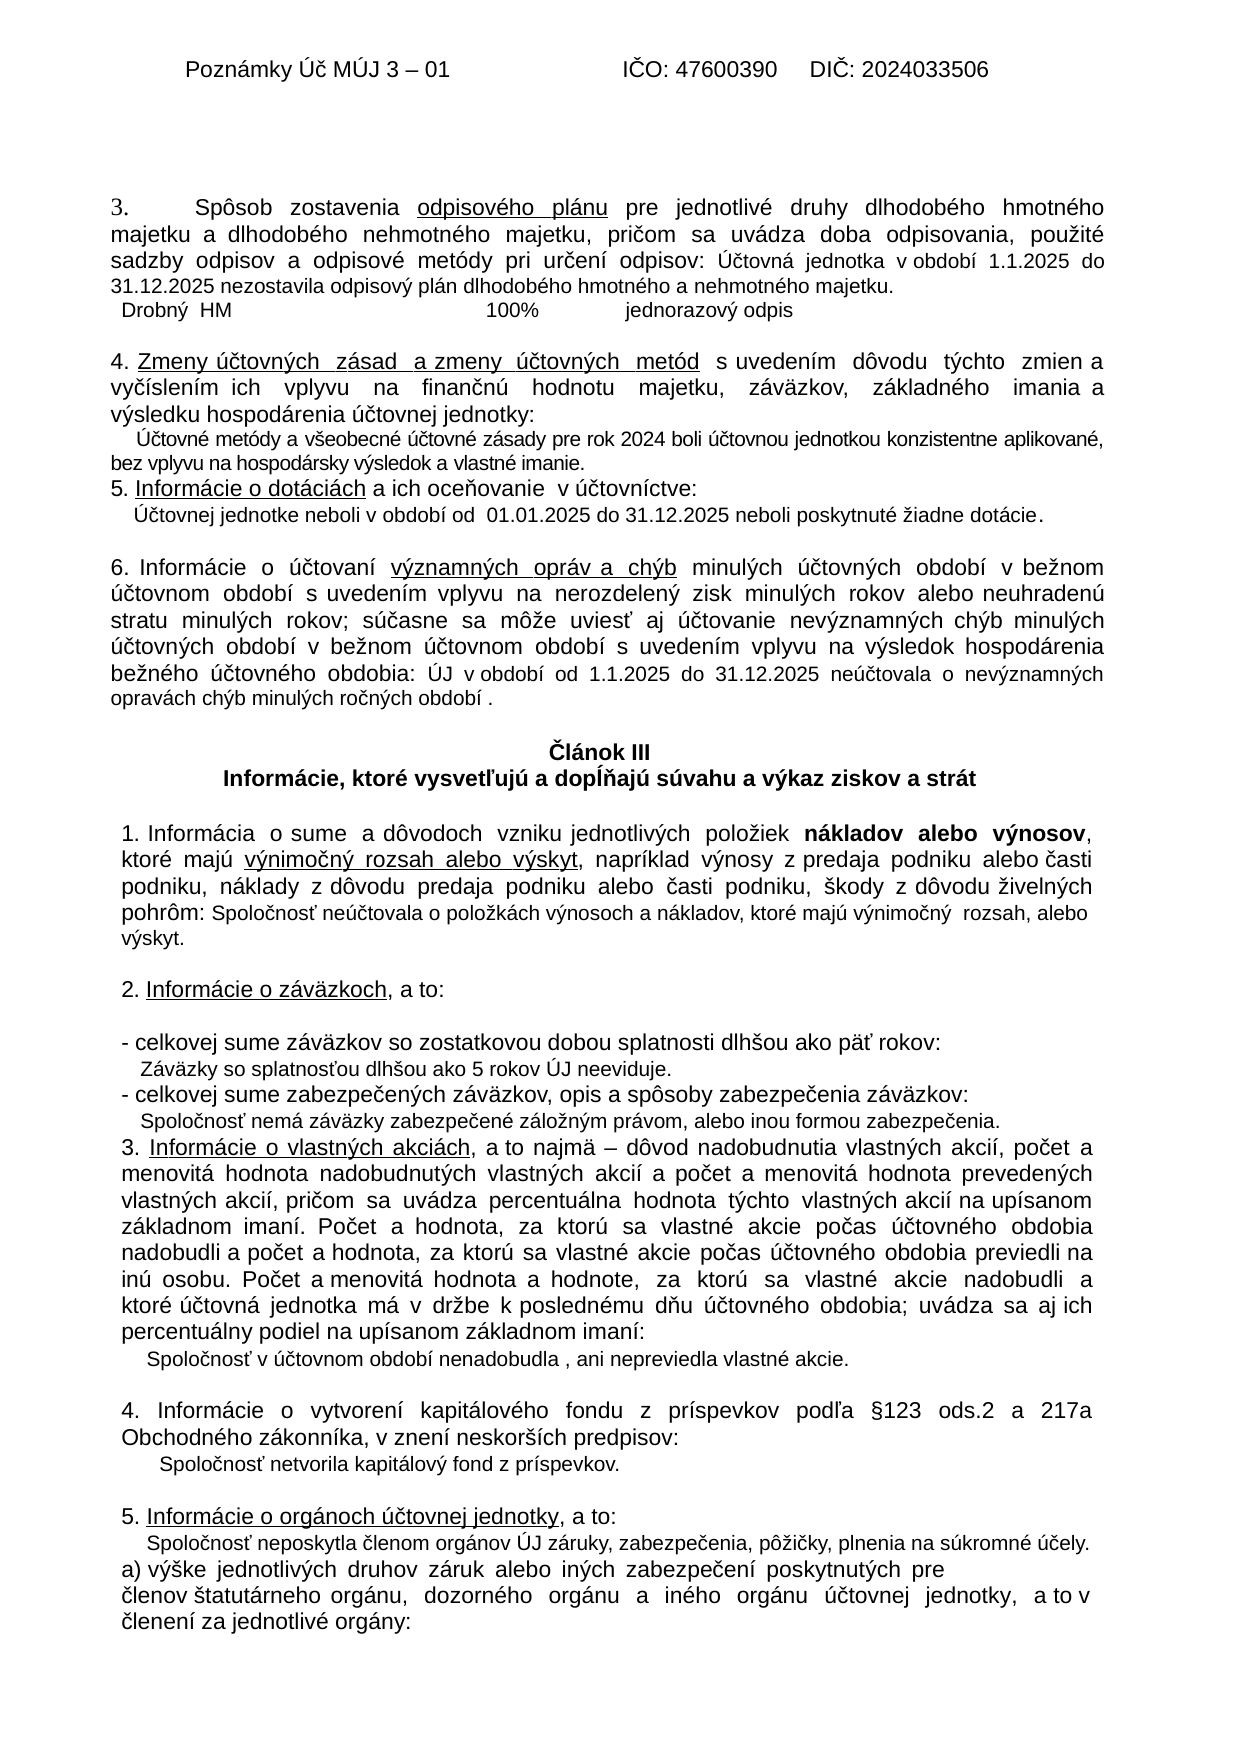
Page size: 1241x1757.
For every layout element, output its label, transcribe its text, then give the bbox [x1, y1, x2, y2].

text Spoločnosť neposkytla členom orgánov ÚJ záruky, zabezpečenia, pôžičky, plnenia na súkromné účely. [121, 1529, 1093, 1556]
list Spôsob zostavenia odpisového plánu pre jednotlivé druhy dlhodobého hmotného majetku a dlhodobého nehmotného majetku, pričom sa uvádza doba odpisovania, použité sadzby odpisov a odpisové metódy pri určení odpisov: Účtovná jednotka v období 1.1.2025 do 31.12.2025 nezostavila odpisový plán dlhodobého hmotného a nehmotného majetku. [110, 192, 1105, 298]
text - celkovej sume záväzkov so zostatkovou dobou splatnosti dlhšou ako päť rokov: [121, 1028, 1093, 1055]
text 3. Informácie o vlastných akciách, a to najmä – dôvod nadobudnutia vlastných akcií, počet a menovitá hodnota nadobudnutých vlastných akcií a počet a menovitá hodnota prevedených vlastných akcií, pričom sa uvádza percentuálna hodnota týchto vlastných akcií na upísanom základnom imaní. Počet a hodnota, za ktorú sa vlastné akcie počas účtovného obdobia nadobudli a počet a hodnota, za ktorú sa vlastné akcie počas účtovného obdobia previedli na inú osobu. Počet a menovitá hodnota a hodnote, za ktorú sa vlastné akcie nadobudli a ktoré účtovná jednotka má v držbe k poslednému dňu účtovného obdobia; uvádza sa aj ich percentuálny podiel na upísanom základnom imaní: [121, 1134, 1093, 1345]
text členov štatutárneho orgánu, dozorného orgánu a iného orgánu účtovnej jednotky, a to v [121, 1582, 1093, 1608]
text Spoločnosť netvorila kapitálový fond z príspevkov. [121, 1450, 1093, 1476]
text - celkovej sume zabezpečených záväzkov, opis a spôsoby zabezpečenia záväzkov: [121, 1081, 1093, 1107]
text Drobný HM 100% jednorazový odpis [121, 298, 1105, 322]
text výskyt. [121, 925, 1093, 949]
text 6. Informácie o účtovaní významných opráv a chýb minulých účtovných období v bežnom účtovnom období s uvedením vplyvu na nerozdelený zisk minulých rokov alebo neuhradenú stratu minulých rokov; súčasne sa môže uviesť aj účtovanie nevýznamných chýb minulých účtovných období v bežnom účtovnom období s uvedením vplyvu na výsledok hospodárenia bežného účtovného obdobia: ÚJ v období od 1.1.2025 do 31.12.2025 neúčtovala o nevýznamných opravách chýb minulých ročných období . [110, 554, 1105, 710]
text 1. Informácia o sume a dôvodoch vzniku jednotlivých položiek nákladov alebo výnosov, ktoré majú výnimočný rozsah alebo výskyt, napríklad výnosy z predaja podniku alebo časti podniku, náklady z dôvodu predaja podniku alebo časti podniku, škody z dôvodu živelných pohrôm: Spoločnosť neúčtovala o položkách výnosoch a nákladov, ktoré majú výnimočný rozsah, alebo [121, 820, 1093, 925]
text 4. Zmeny účtovných zásad a zmeny účtovných metód s uvedením dôvodu týchto zmien a vyčíslením ich vplyvu na finančnú hodnotu majetku, záväzkov, základného imania a výsledku hospodárenia účtovnej jednotky: [110, 348, 1105, 427]
text 5. Informácie o orgánoch účtovnej jednotky, a to: [121, 1503, 1093, 1529]
text a) výške jednotlivých druhov záruk alebo iných zabezpečení poskytnutých pre [121, 1556, 1093, 1582]
text Spoločnosť v účtovnom období nenadobudla , ani nepreviedla vlastné akcie. [121, 1345, 1093, 1371]
text 4. Informácie o vytvorení kapitálového fondu z príspevkov podľa §123 ods.2 a 217a Obchodného zákonníka, v znení neskorších predpisov: [121, 1397, 1093, 1450]
text 5. Informácie o dotáciách a ich oceňovanie v účtovníctve: [110, 475, 1105, 501]
text 2. Informácie o záväzkoch, a to: [121, 976, 1093, 1002]
text Účtovné metódy a všeobecné účtovné zásady pre rok 2024 boli účtovnou jednotkou konzistentne aplikované, bez vplyvu na hospodársky výsledok a vlastné imanie. [110, 427, 1105, 475]
text Informácie, ktoré vysvetľujú a dopĺňajú súvahu a výkaz ziskov a strát [110, 765, 1088, 792]
text Spoločnosť nemá záväzky zabezpečené záložným právom, alebo inou formou zabezpečenia. [121, 1107, 1093, 1134]
text Účtovnej jednotke neboli v období od 01.01.2025 do 31.12.2025 neboli poskytnuté žiadne dotácie. [110, 501, 1105, 528]
text Záväzky so splatnosťou dlhšou ako 5 rokov ÚJ neeviduje. [121, 1055, 1093, 1081]
text členení za jednotlivé orgány: [121, 1608, 1093, 1634]
subtitle Článok III [110, 739, 1088, 765]
